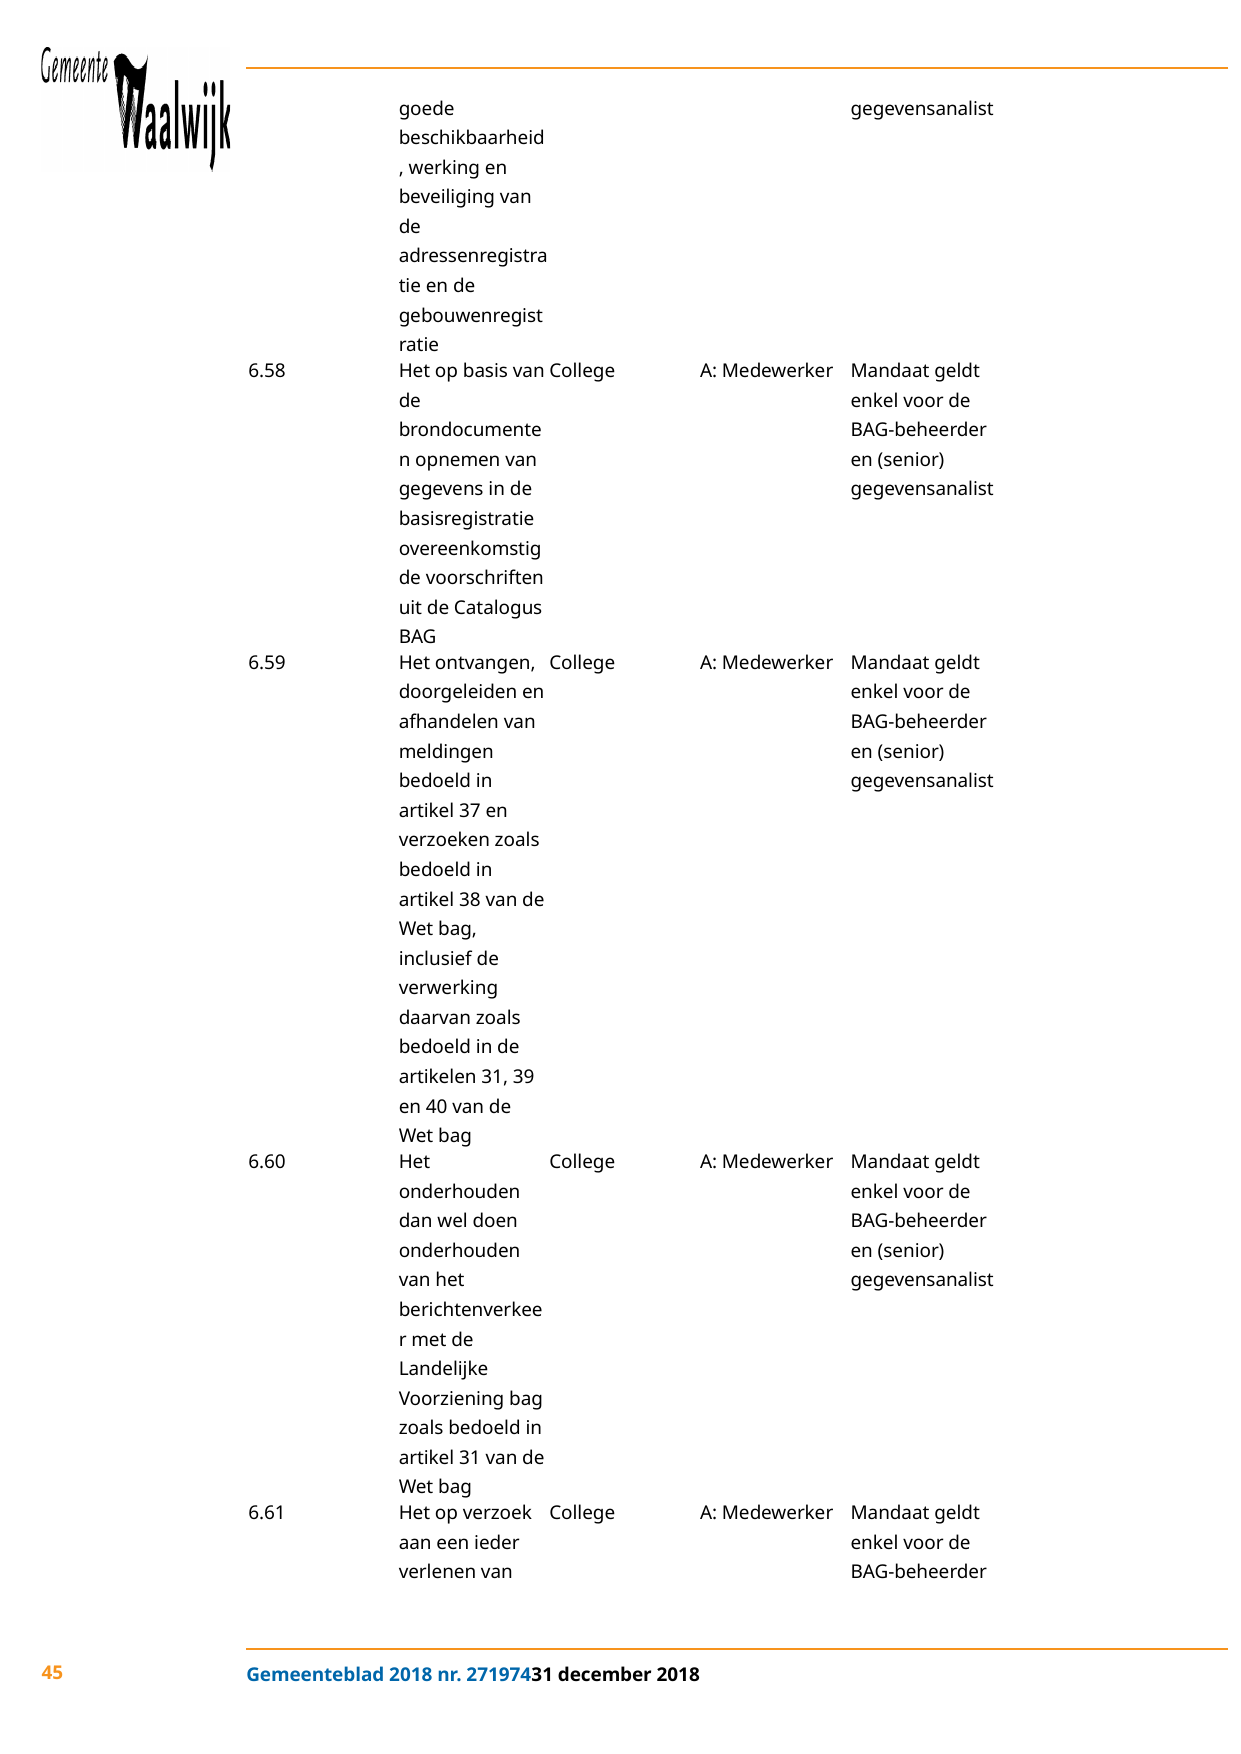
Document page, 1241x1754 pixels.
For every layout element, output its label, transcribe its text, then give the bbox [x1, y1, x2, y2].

table_cell 6.59 [248, 649, 398, 1148]
picture [41, 47, 231, 172]
table_cell Het ontvangen, doorgeleiden en afhandelen van meldingen bedoeld in artikel 37 en verzoeken zoals bedoeld in artikel 38 van de Wet bag, inclusief de verwerking daarvan zoals bedoeld in de artikelen 31, 39 en 40 van de Wet bag [399, 649, 549, 1148]
table_cell 6.58 [248, 357, 398, 649]
table_cell A: Medewerker [700, 1148, 850, 1499]
table_cell gegevensanalist [850, 95, 1001, 357]
table_cell College [549, 649, 700, 1148]
table_cell College [549, 1499, 700, 1584]
table_cell Mandaat geldt enkel voor de BAG-beheerder [850, 1499, 1001, 1584]
table_cell goede beschikbaarheid, werking en beveiliging van de adressenregistratie en de gebouwenregistratie [399, 95, 549, 357]
table_cell Mandaat geldt enkel voor de BAG-beheerder en (senior) gegevensanalist [850, 357, 1001, 649]
table_cell [549, 95, 700, 357]
table_cell [248, 95, 398, 357]
table_cell 6.60 [248, 1148, 398, 1499]
table_cell A: Medewerker [700, 649, 850, 1148]
table_cell A: Medewerker [700, 357, 850, 649]
table_cell [700, 95, 850, 357]
table_cell A: Medewerker [700, 1499, 850, 1584]
table_cell Mandaat geldt enkel voor de BAG-beheerder en (senior) gegevensanalist [850, 649, 1001, 1148]
table_cell College [549, 357, 700, 649]
table_cell Het onderhouden dan wel doen onderhouden van het berichtenverkeer met de Landelijke Voorziening bag zoals bedoeld in artikel 31 van de Wet bag [399, 1148, 549, 1499]
table_cell Het op basis van de brondocumenten opnemen van gegevens in de basisregistratie overeenkomstig de voorschriften uit de Catalogus BAG [399, 357, 549, 649]
table_cell Mandaat geldt enkel voor de BAG-beheerder en (senior) gegevensanalist [850, 1148, 1001, 1499]
table_cell College [549, 1148, 700, 1499]
table_cell 6.61 [248, 1499, 398, 1584]
table_cell Het op verzoek aan een ieder verlenen van [399, 1499, 549, 1584]
